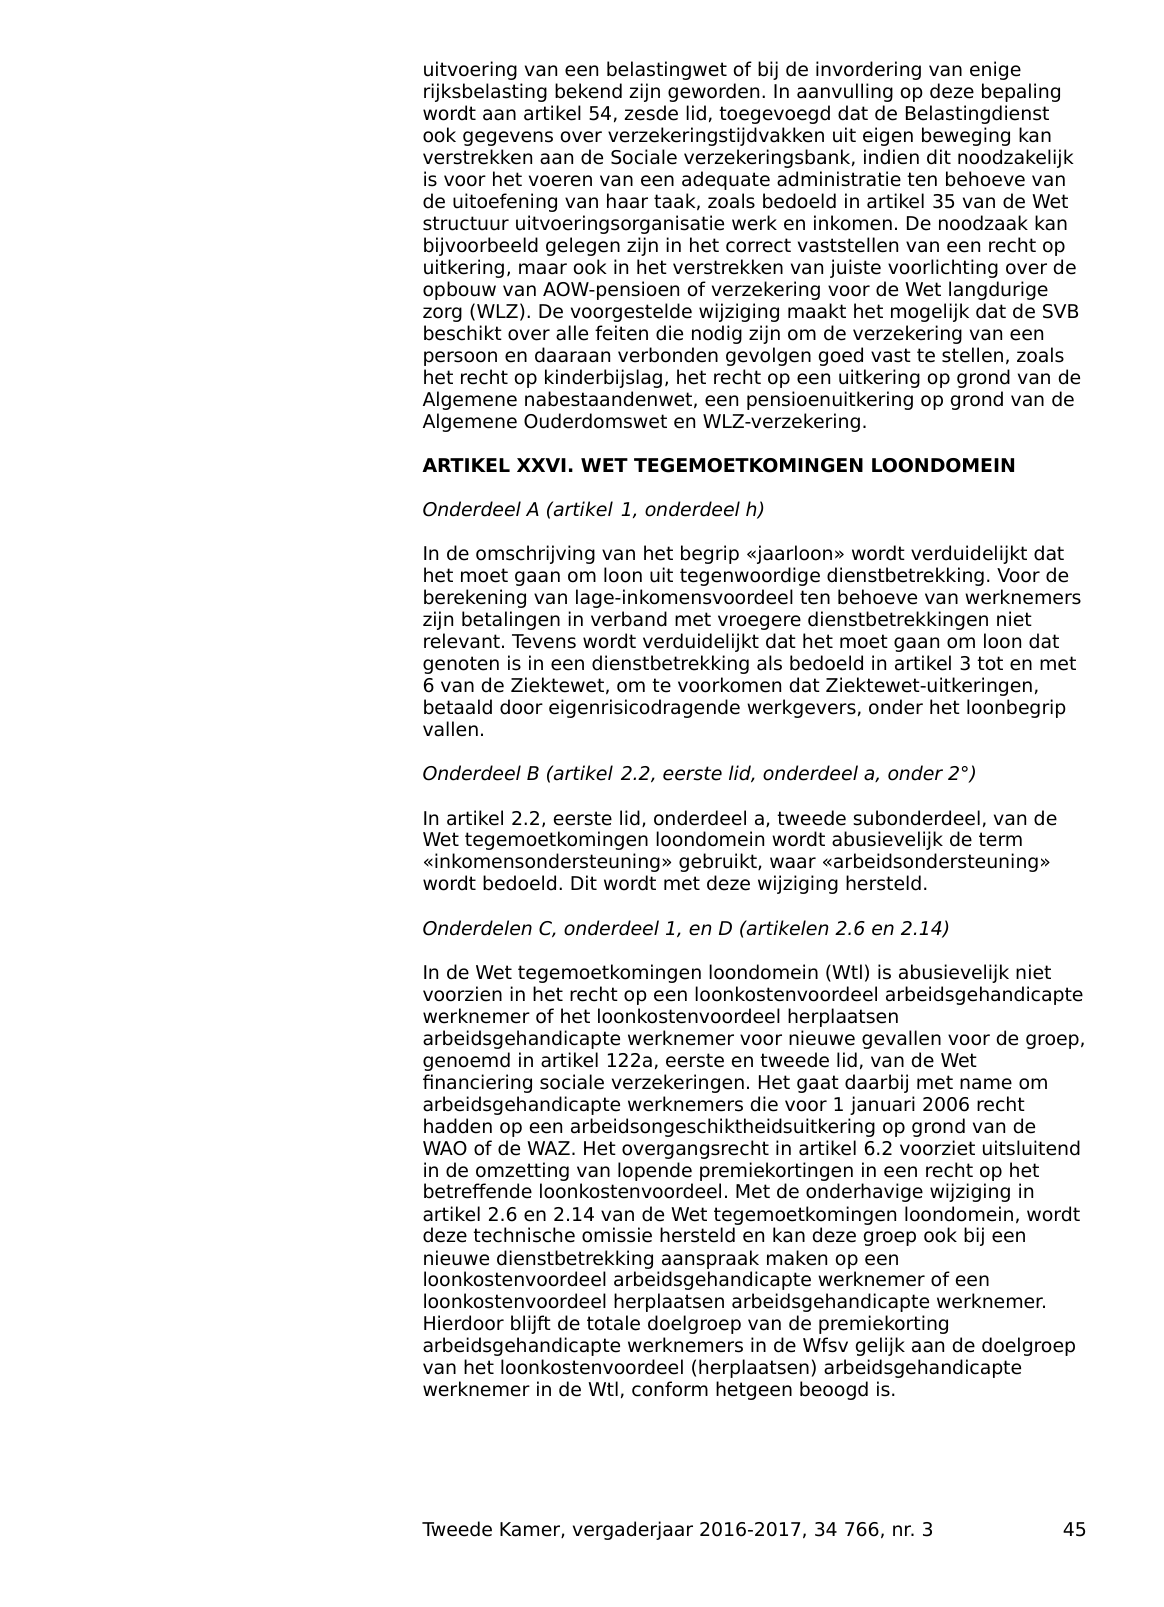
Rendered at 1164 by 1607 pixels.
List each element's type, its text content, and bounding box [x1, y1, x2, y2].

subtitle Onderdeel A (artikel 1, onderdeel h) [422, 499, 1087, 521]
text uitvoering van een belastingwet of bij de invordering van enige rijksbelasting bekend zijn geworden. In aanvulling op deze bepaling wordt aan artikel 54, zesde lid, toegevoegd dat de Belastingdienst ook gegevens over verzekeringstijdvakken uit eigen beweging kan verstrekken aan de Sociale verzekeringsbank, indien dit noodzakelijk is voor het voeren van een adequate administratie ten behoeve van de uitoefening van haar taak, zoals bedoeld in artikel 35 van de Wet structuur uitvoeringsorganisatie werk en inkomen. De noodzaak kan bijvoorbeeld gelegen zijn in het correct vaststellen van een recht op uitkering, maar ook in het verstrekken van juiste voorlichting over de opbouw van AOW-pensioen of verzekering voor de Wet langdurige zorg (WLZ). De voorgestelde wijziging maakt het mogelijk dat de SVB beschikt over alle feiten die nodig zijn om de verzekering van een persoon en daaraan verbonden gevolgen goed vast te stellen, zoals het recht op kinderbijslag, het recht op een uitkering op grond van de Algemene nabestaandenwet, een pensioenuitkering op grond van de Algemene Ouderdomswet en WLZ-verzekering. [422, 59, 1087, 433]
text In artikel 2.2, eerste lid, onderdeel a, tweede subonderdeel, van de Wet tegemoetkomingen loondomein wordt abusievelijk de term «inkomensondersteuning» gebruikt, waar «arbeidsondersteuning» wordt bedoeld. Dit wordt met deze wijziging hersteld. [422, 807, 1087, 895]
subtitle ARTIKEL XXVI. WET TEGEMOETKOMINGEN LOONDOMEIN [422, 455, 1087, 477]
text In de Wet tegemoetkomingen loondomein (Wtl) is abusievelijk niet voorzien in het recht op een loonkostenvoordeel arbeidsgehandicapte werknemer of het loonkostenvoordeel herplaatsen arbeidsgehandicapte werknemer voor nieuwe gevallen voor de groep, genoemd in artikel 122a, eerste en tweede lid, van de Wet financiering sociale verzekeringen. Het gaat daarbij met name om arbeidsgehandicapte werknemers die voor 1 januari 2006 recht hadden op een arbeidsongeschiktheidsuitkering op grond van de WAO of de WAZ. Het overgangsrecht in artikel 6.2 voorziet uitsluitend in de omzetting van lopende premiekortingen in een recht op het betreffende loonkostenvoordeel. Met de onderhavige wijziging in artikel 2.6 en 2.14 van de Wet tegemoetkomingen loondomein, wordt deze technische omissie hersteld en kan deze groep ook bij een nieuwe dienstbetrekking aanspraak maken op een loonkostenvoordeel arbeidsgehandicapte werknemer of een loonkostenvoordeel herplaatsen arbeidsgehandicapte werknemer. Hierdoor blijft de totale doelgroep van de premiekorting arbeidsgehandicapte werknemers in de Wfsv gelijk aan de doelgroep van het loonkostenvoordeel (herplaatsen) arbeidsgehandicapte werknemer in de Wtl, conform hetgeen beoogd is. [422, 962, 1087, 1401]
subtitle Onderdeel B (artikel 2.2, eerste lid, onderdeel a, onder 2°) [422, 763, 1087, 785]
text In de omschrijving van het begrip «jaarloon» wordt verduidelijkt dat het moet gaan om loon uit tegenwoordige dienstbetrekking. Voor de berekening van lage-inkomensvoordeel ten behoeve van werknemers zijn betalingen in verband met vroegere dienstbetrekkingen niet relevant. Tevens wordt verduidelijkt dat het moet gaan om loon dat genoten is in een dienstbetrekking als bedoeld in artikel 3 tot en met 6 van de Ziektewet, om te voorkomen dat Ziektewet-uitkeringen, betaald door eigenrisicodragende werkgevers, onder het loonbegrip vallen. [422, 543, 1087, 741]
subtitle Onderdelen C, onderdeel 1, en D (artikelen 2.6 en 2.14) [422, 917, 1087, 939]
